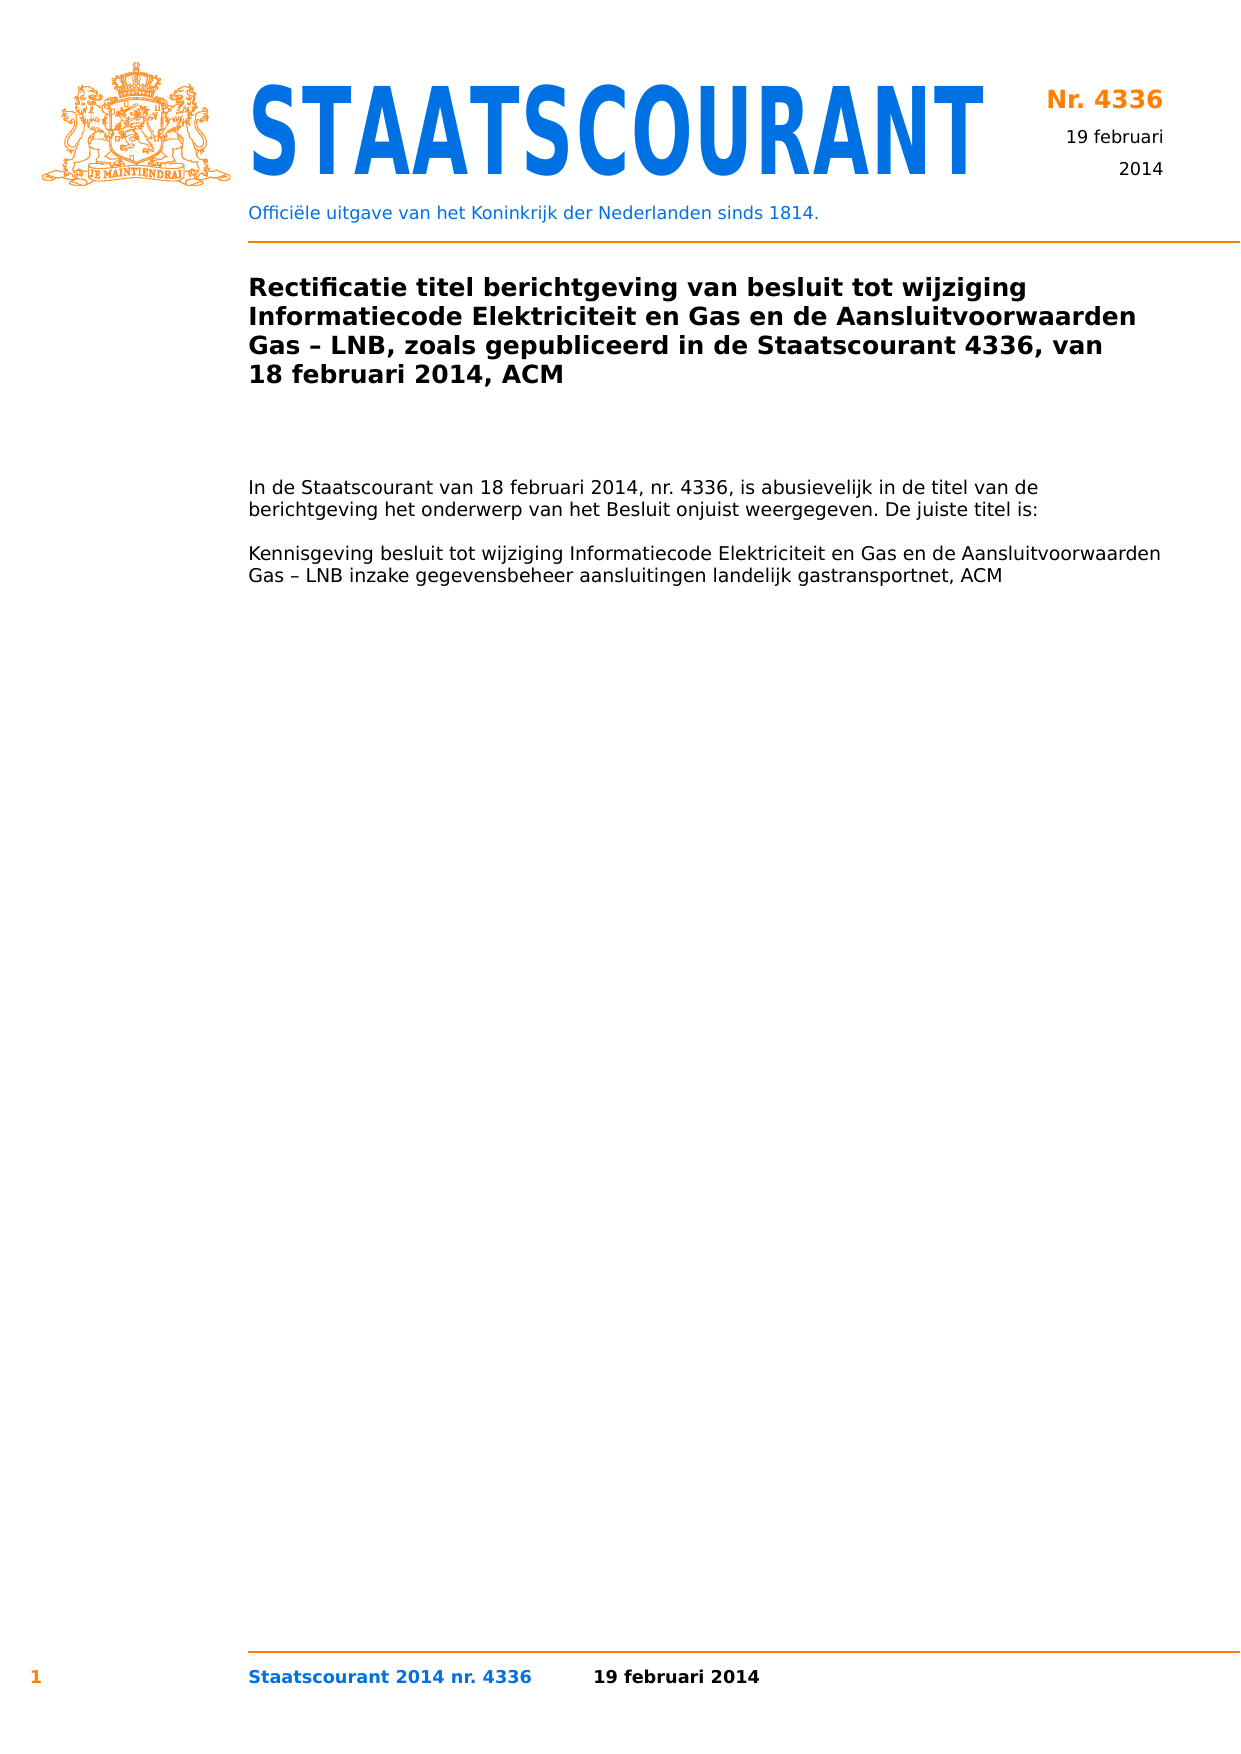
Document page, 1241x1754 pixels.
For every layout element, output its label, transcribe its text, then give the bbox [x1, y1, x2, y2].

table_cell 19 februari [998, 121, 1240, 153]
picture [41, 62, 231, 186]
text Kennisgeving besluit tot wijziging Informatiecode Elektriciteit en Gas en de Aansluitvoorwaarden Gas – LNB inzake gegevensbeheer aansluitingen landelijk gastransportnet, ACM [248, 543, 1163, 587]
text In de Staatscourant van 18 februari 2014, nr. 4336, is abusievelijk in de titel van de berichtgeving het onderwerp van het Besluit onjuist weergegeven. De juiste titel is: [248, 477, 1163, 521]
table_cell 2014 [998, 153, 1240, 203]
subtitle Rectificatie titel berichtgeving van besluit tot wijziging Informatiecode Elektriciteit en Gas en de Aansluitvoorwaarden Gas – LNB, zoals gepubliceerd in de Staatscourant 4336, van 18 februari 2014, ACM [248, 273, 1163, 390]
table_header STAATSCOURANT [248, 62, 998, 203]
table_cell Officiële uitgave van het Koninkrijk der Nederlanden sinds 1814. [248, 203, 1240, 241]
table_header [25, 62, 248, 241]
table_header Nr. 4336 [998, 62, 1240, 121]
